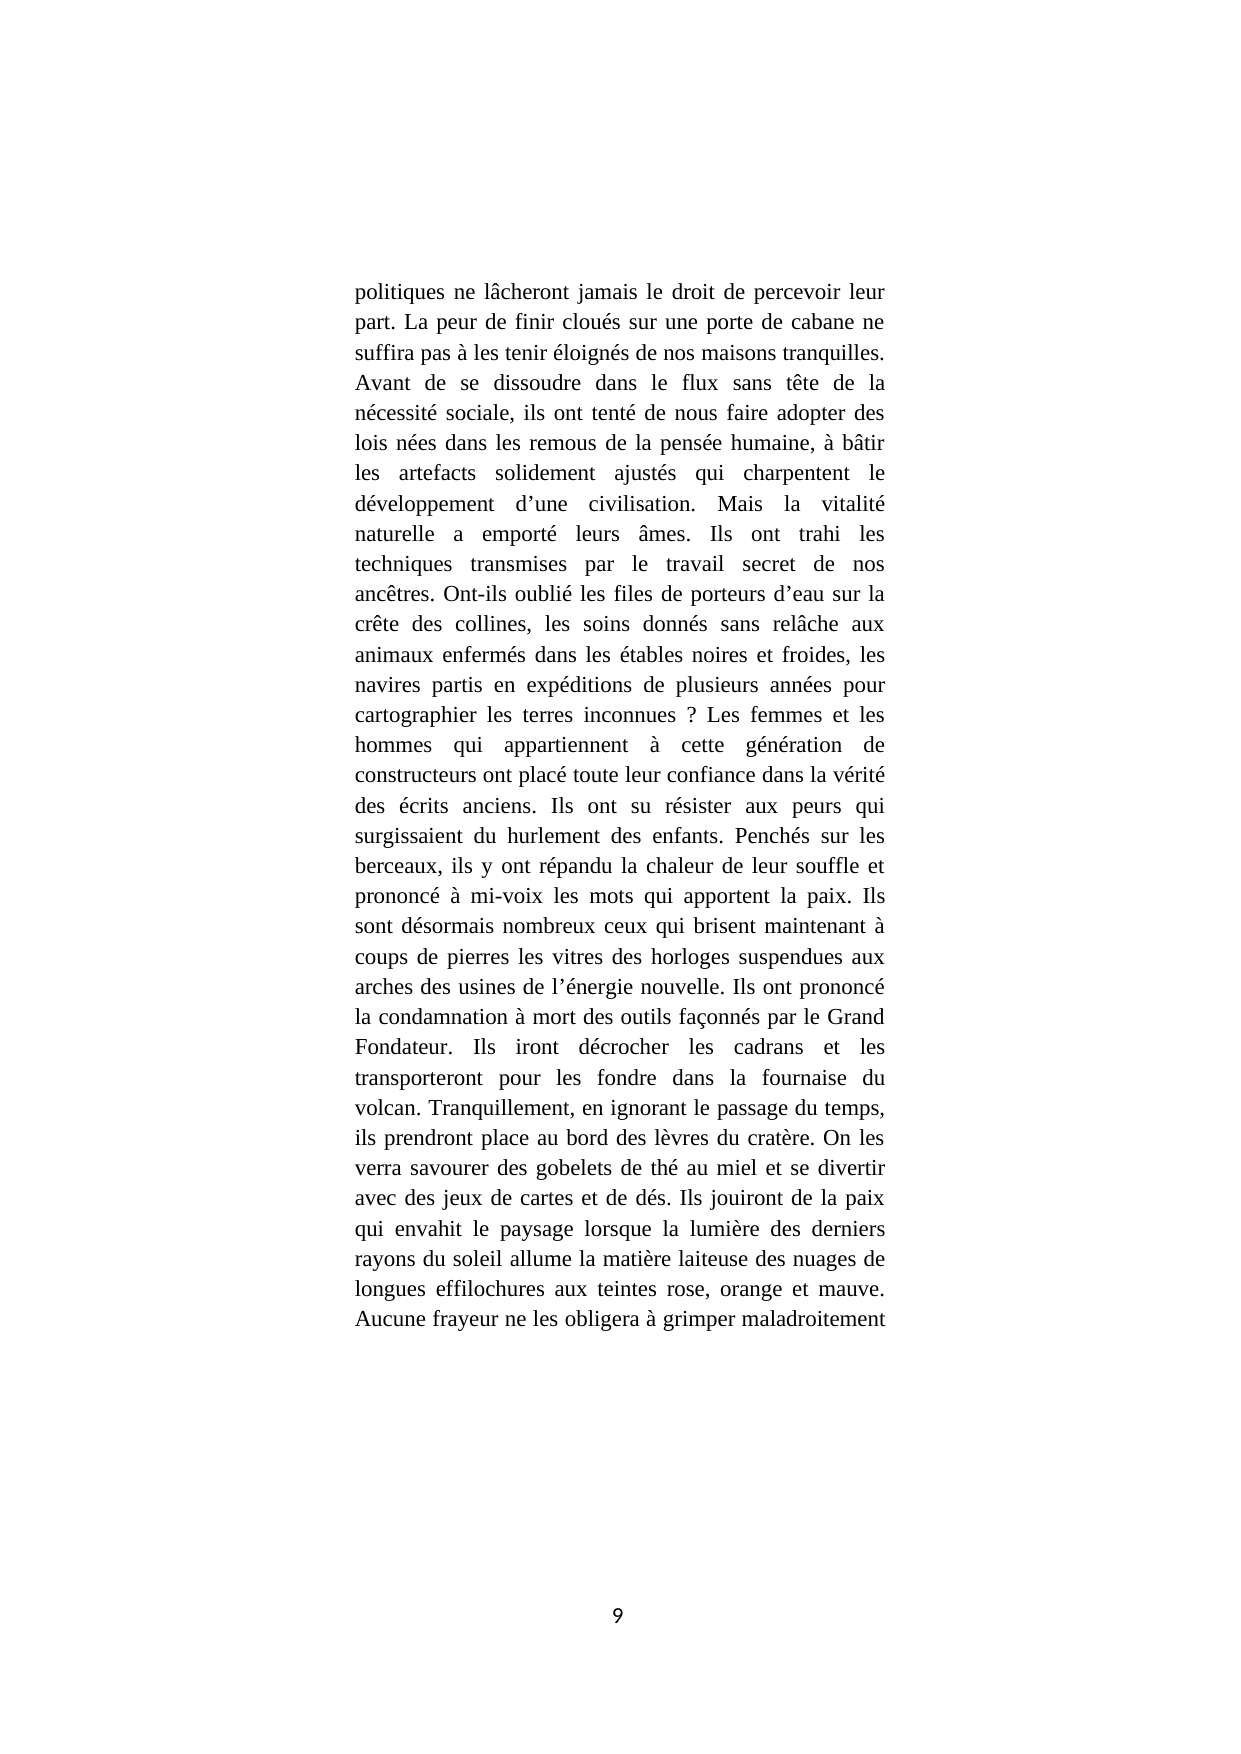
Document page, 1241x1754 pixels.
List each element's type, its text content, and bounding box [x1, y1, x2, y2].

text politiques ne lâcheront jamais le droit de percevoir leur part. La peur de finir cloués sur une porte de cabane ne suffira pas à les tenir éloignés de nos maisons tranquilles. Avant de se dissoudre dans le flux sans tête de la nécessité sociale, ils ont tenté de nous faire adopter des lois nées dans les remous de la pensée humaine, à bâtir les artefacts solidement ajustés qui charpentent le développement d’une civilisation. Mais la vitalité naturelle a emporté leurs âmes. Ils ont trahi les techniques transmises par le travail secret de nos ancêtres. Ont-ils oublié les files de porteurs d’eau sur la crête des collines, les soins donnés sans relâche aux animaux enfermés dans les étables noires et froides, les navires partis en expéditions de plusieurs années pour cartographier les terres inconnues ? Les femmes et les hommes qui appartiennent à cette génération de constructeurs ont placé toute leur confiance dans la vérité des écrits anciens. Ils ont su résister aux peurs qui surgissaient du hurlement des enfants. Penchés sur les berceaux, ils y ont répandu la chaleur de leur souffle et prononcé à mi-voix les mots qui apportent la paix. Ils sont désormais nombreux ceux qui brisent maintenant à coups de pierres les vitres des horloges suspendues aux arches des usines de l’énergie nouvelle. Ils ont prononcé la condamnation à mort des outils façonnés par le Grand Fondateur. Ils iront décrocher les cadrans et les transporteront pour les fondre dans la fournaise du volcan. Tranquillement, en ignorant le passage du temps, ils prendront place au bord des lèvres du cratère. On les verra savourer des gobelets de thé au miel et se divertir avec des jeux de cartes et de dés. Ils jouiront de la paix qui envahit le paysage lorsque la lumière des derniers rayons du soleil allume la matière laiteuse des nuages de longues effilochures aux teintes rose, orange et mauve. Aucune frayeur ne les obligera à grimper maladroitement [354, 278, 886, 1332]
